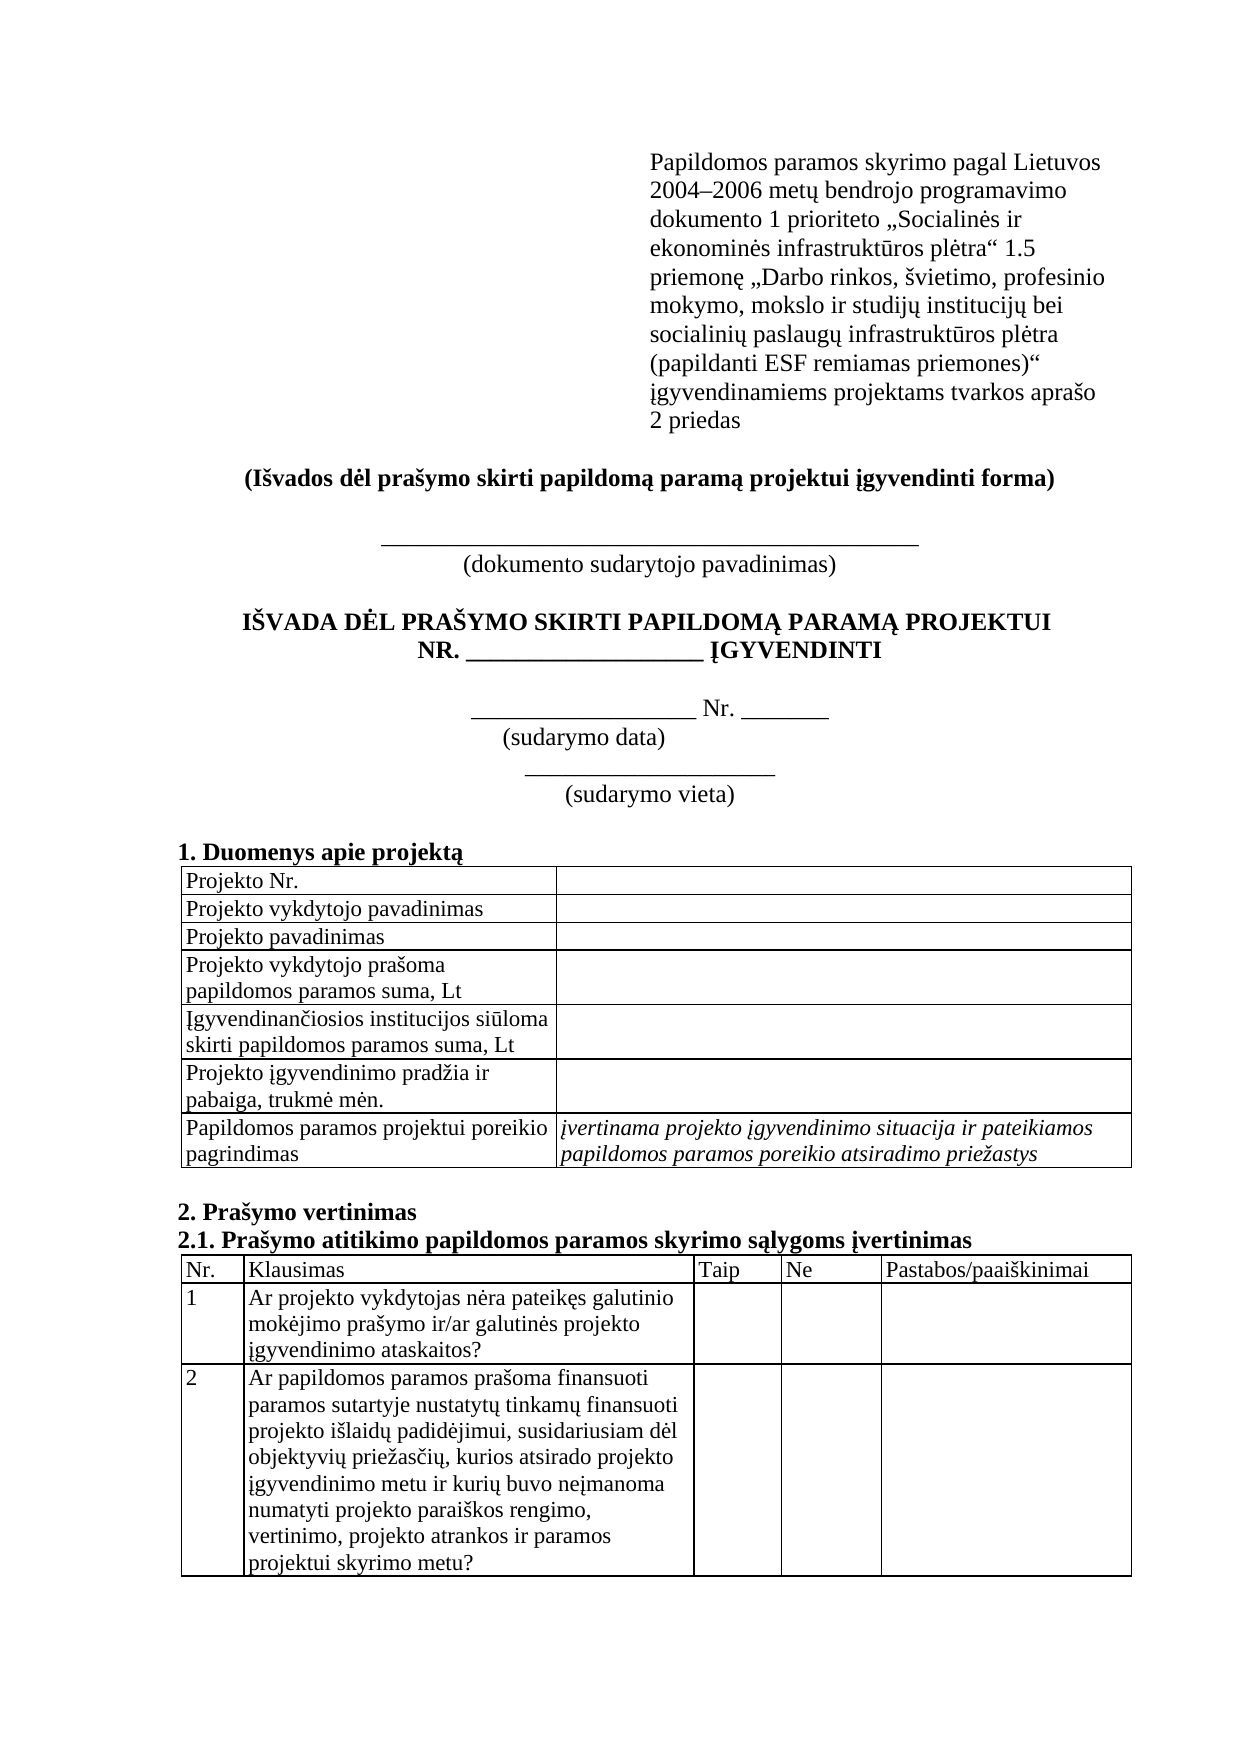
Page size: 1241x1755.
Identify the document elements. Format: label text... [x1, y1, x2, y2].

text 2.1. Prašymo atitikimo papildomos paramos skyrimo sąlygoms įvertinimas [177, 1226, 1122, 1254]
table_cell [782, 1284, 881, 1363]
text Papildomos paramos skyrimo pagal Lietuvos 2004–2006 metų bendrojo programavimo dokumento 1 prioriteto „Socialinės ir ekonominės infrastruktūros plėtra“ 1.5 priemonę „Darbo rinkos, švietimo, profesinio mokymo, mokslo ir studijų institucijų bei socialinių paslaugų infrastruktūros plėtra (papildanti ESF remiamas priemones)“ įgyvendinamiems projektams tvarkos aprašo [649, 147, 1122, 406]
text ___________________________________________ [177, 521, 1122, 549]
text 2 priedas [649, 406, 1122, 434]
table_header Taip [777, 1256, 781, 1282]
table_header Ne [782, 1256, 786, 1282]
table_header Ne [877, 1256, 881, 1282]
table_cell [695, 1365, 781, 1575]
table_cell [557, 951, 1131, 1004]
text (sudarymo vieta) [177, 779, 1122, 808]
table_cell [557, 1005, 1131, 1058]
table_cell [695, 1284, 781, 1363]
table_cell [557, 895, 561, 921]
text 1. Duomenys apie projektą [177, 837, 1122, 866]
text 2. Prašymo vertinimas [177, 1197, 1122, 1226]
table_cell [557, 923, 561, 949]
table_cell 2 [182, 1365, 243, 1575]
table_header [1127, 867, 1131, 893]
text (sudarymo data) [502, 722, 1122, 751]
table_cell [1127, 895, 1131, 921]
text ____________________ [177, 751, 1122, 779]
text IŠVADA DĖL PRAŠYMO SKIRTI PAPILDOMĄ PARAMĄ PROJEKTUI NR. ___________________ ĮGYVENDINTI [177, 607, 1122, 664]
text (Išvados dėl prašymo skirti papildomą paramą projektui įgyvendinti forma) [177, 463, 1122, 492]
table_header [557, 867, 561, 893]
table_cell 1 [182, 1284, 243, 1363]
table_cell [1127, 923, 1131, 949]
table_cell [882, 1284, 1131, 1363]
table_cell [882, 1365, 1131, 1575]
table_cell [557, 1060, 1131, 1112]
table_header Nr. [182, 1256, 186, 1282]
text __________________ Nr. _______ [177, 693, 1122, 722]
text (dokumento sudarytojo pavadinimas) [177, 549, 1122, 578]
table_cell [782, 1365, 881, 1575]
